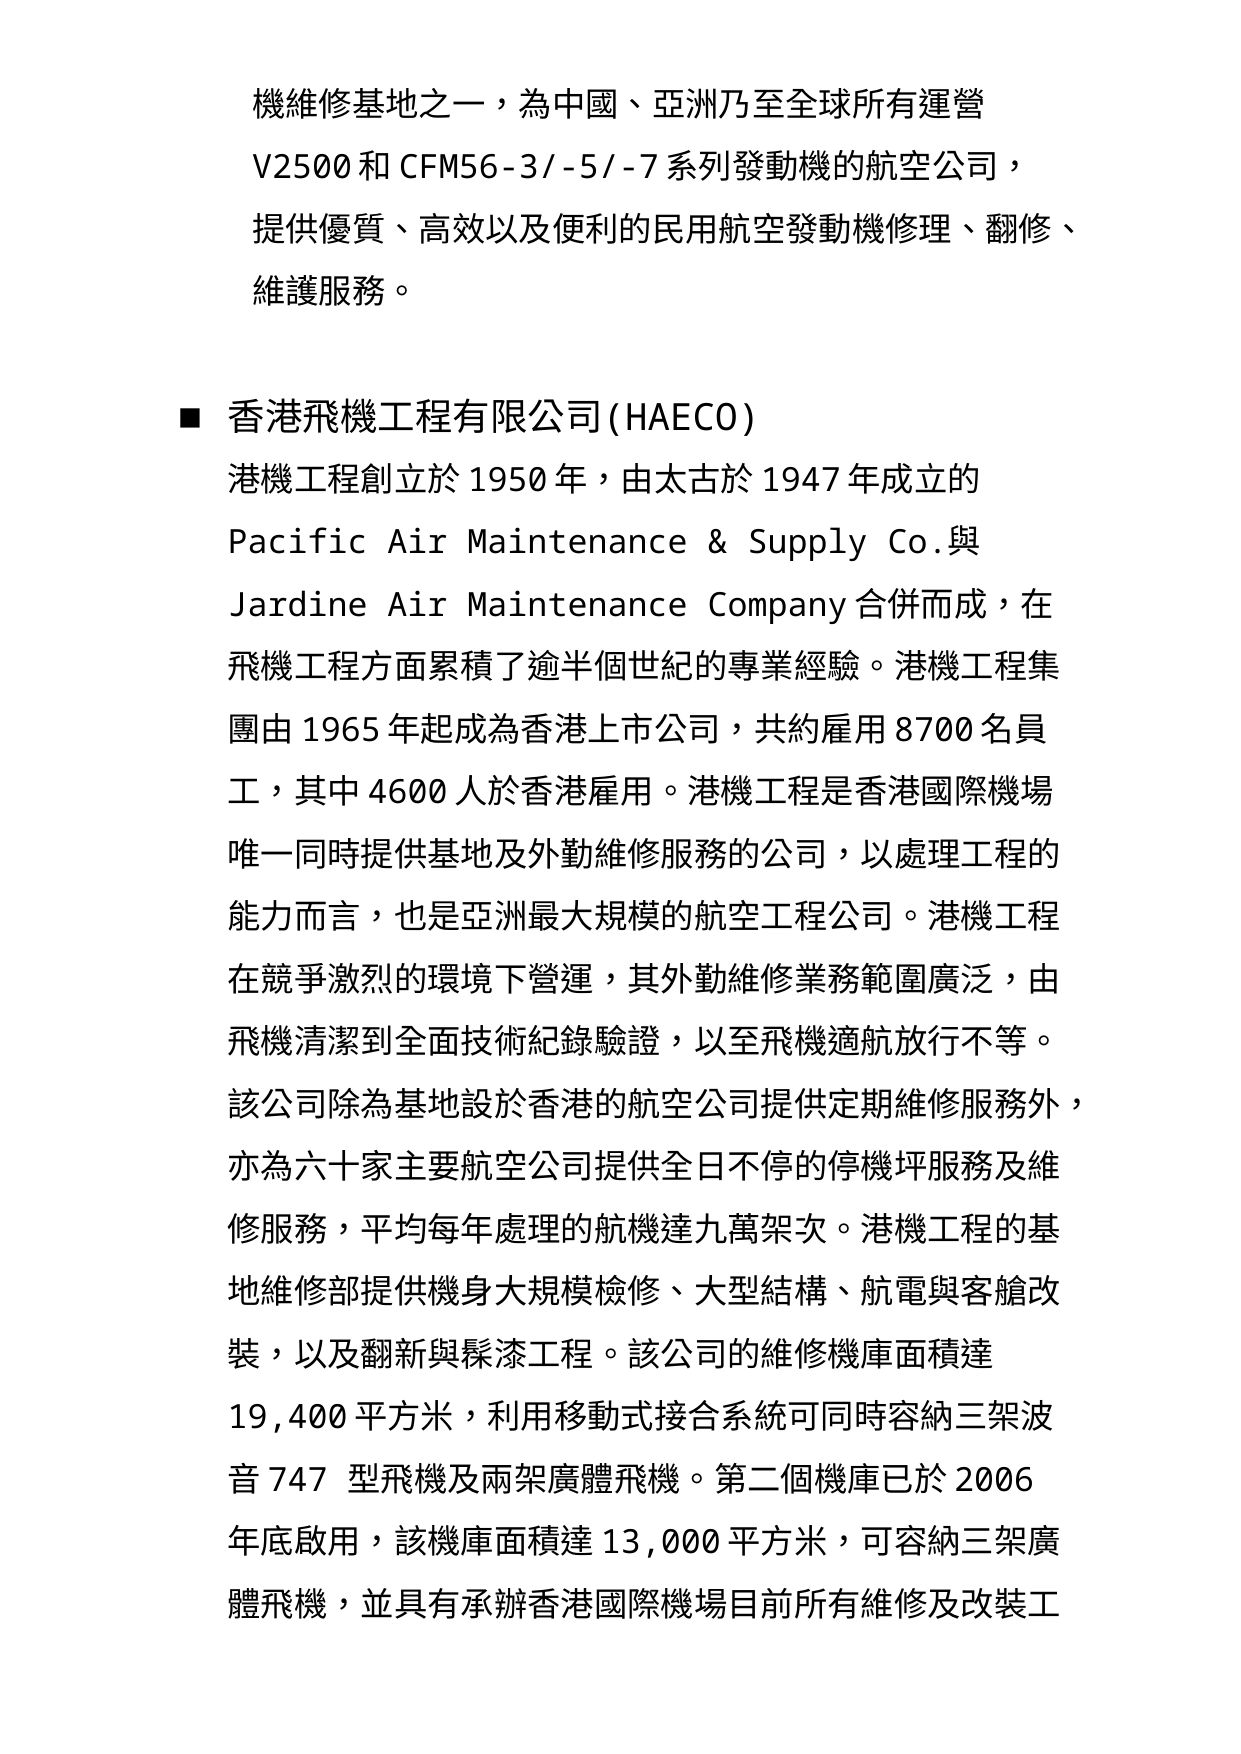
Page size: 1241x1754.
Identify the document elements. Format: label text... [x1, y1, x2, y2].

text 除了GAMECO外，南航集團為了進一步提高維修能力、降低維修成本，以及形成新的利潤增長點，南航於2001年4月6日，與世界著名的飛機發動機維修公司MTU合資成立“珠海保稅區摩天宇航空發動機維修有限公司”，是大陸迄今為止投資規模最大、維修等級最高的航空發動機維修基地，也是世界上目前最先進的發動機維修基地之一，為中國、亞洲乃至全球所有運營V2500和CFM56-3/-5/-7系列發動機的航空公司，提供優質、高效以及便利的民用航空發動機修理、翻修、維護服務。 [252, 60, 1063, 310]
list 香港飛機工程有限公司(HAECO) 港機工程創立於1950年，由太古於1947年成立的 Pacific Air Maintenance & Supply Co.與 Jardine Air Maintenance Company合併而成，在飛機工程方面累積了逾半個世紀的專業經驗。港機工程集團由1965年起成為香港上市公司，共約雇用8700名員工，其中4600人於香港雇用。港機工程是香港國際機場唯一同時提供基地及外勤維修服務的公司，以處理工程的能力而言，也是亞洲最大規模的航空工程公司。港機工程在競爭激烈的環境下營運，其外勤維修業務範圍廣泛，由飛機清潔到全面技術紀錄驗證，以至飛機適航放行不等。該公司除為基地設於香港的航空公司提供定期維修服務外，亦為六十家主要航空公司提供全日不停的停機坪服務及維修服務，平均每年處理的航機達九萬架次。港機工程的基地維修部提供機身大規模檢修、大型結構、航電與客艙改裝，以及翻新與髹漆工程。該公司的維修機庫面積達19,400平方米，利用移動式接合系統可同時容納三架波音747 型飛機及兩架廣體飛機。第二個機庫已於2006年底啟用，該機庫面積達13,000平方米，可容納三架廣體飛機，並具有承辦香港國際機場目前所有維修及改裝工程的能力。 第三個機庫的興建工程已於2009年中完成。新機庫可容納兩架廣體飛機，集中提供小型維修服務。該公司與香港機場管理局已訂立另一項協議，在適當時候提供充足土地興建第四個機庫。 [177, 373, 1063, 1623]
